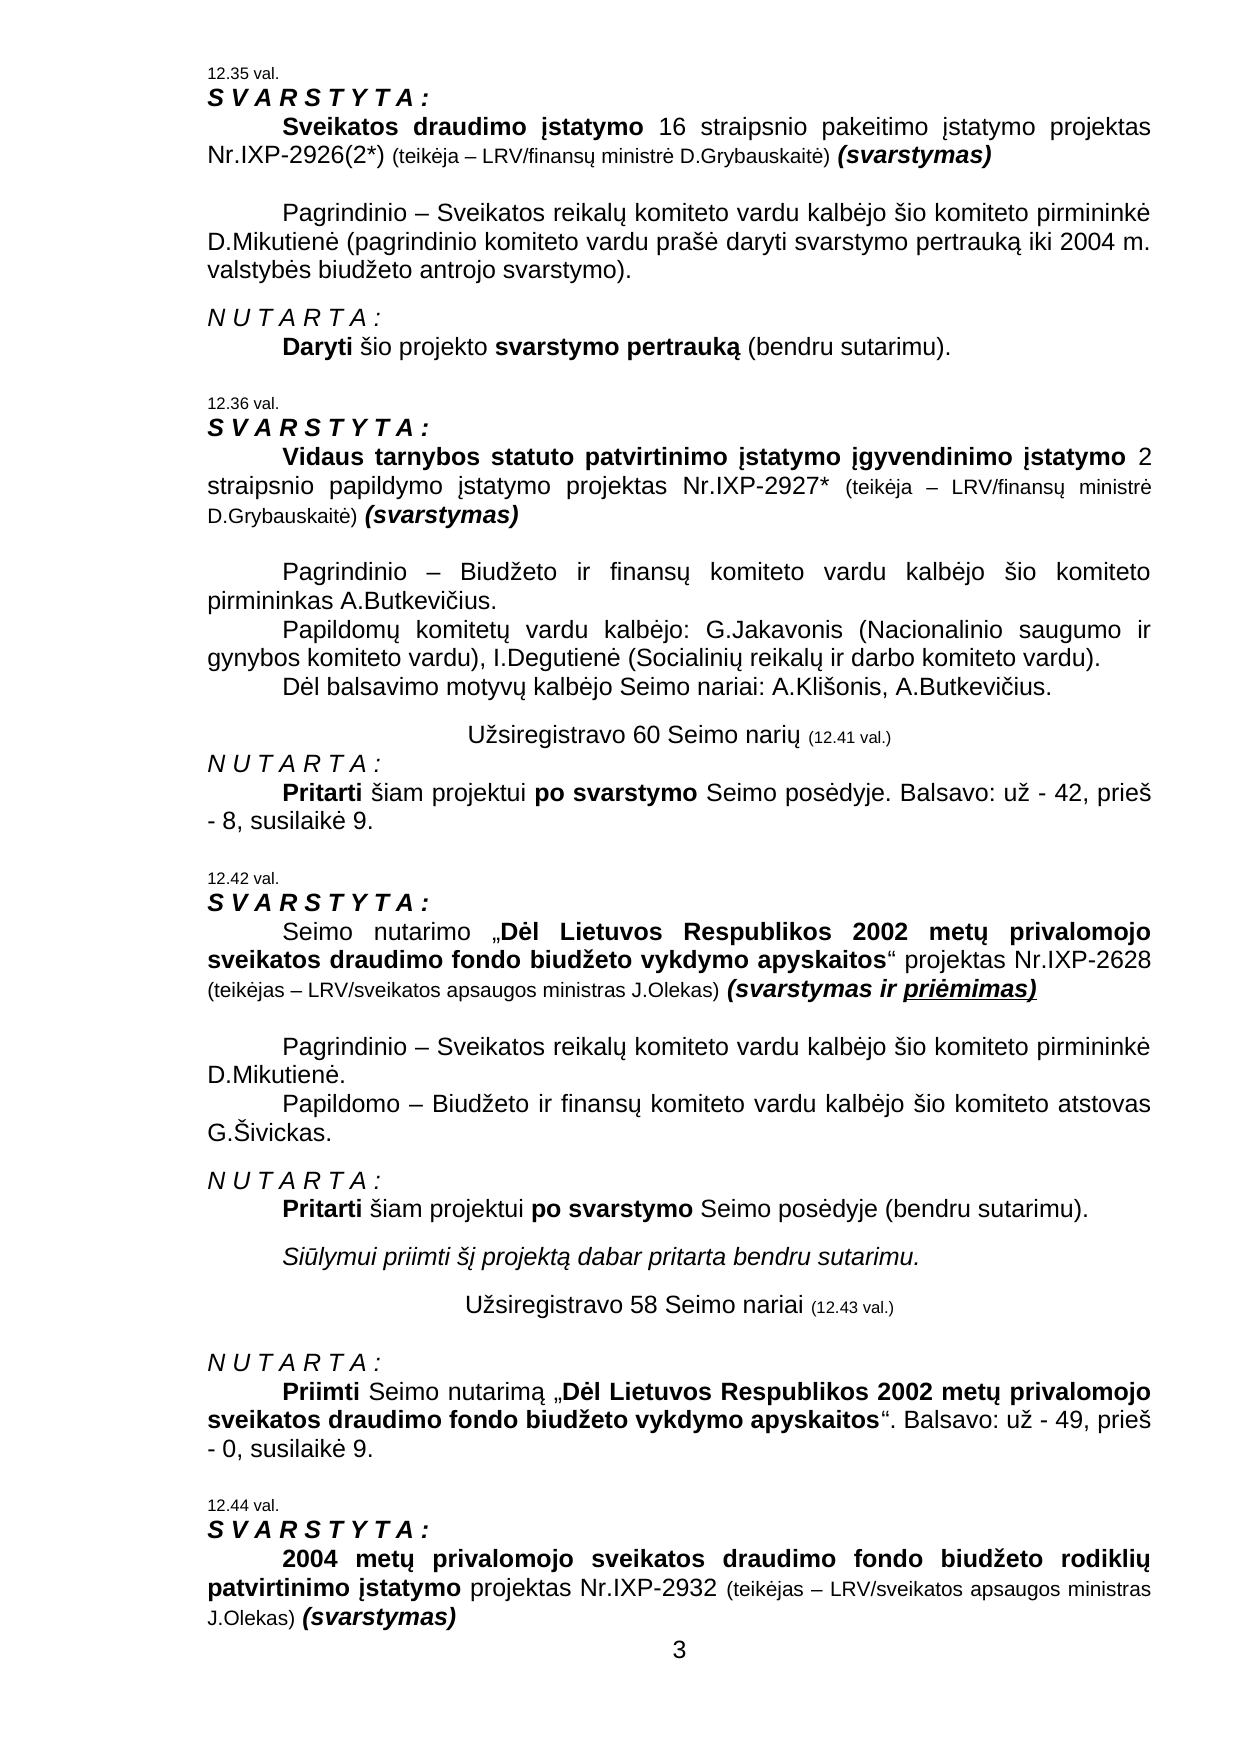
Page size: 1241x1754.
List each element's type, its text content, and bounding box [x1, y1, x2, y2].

text Pritarti šiam projektui po svarstymo Seimo posėdyje. Balsavo: už - 42, prieš - 8, susilaikė 9. [207, 777, 1152, 835]
text 12.44 val. [207, 1496, 1152, 1515]
text S V A R S T Y T A : [207, 1515, 1152, 1544]
text N U T A R T A : [207, 1348, 1152, 1376]
text N U T A R T A : [207, 303, 1152, 332]
text Daryti šio projekto svarstymo pertrauką (bendru sutarimu). [207, 332, 1152, 361]
text N U T A R T A : [207, 749, 1152, 777]
text Seimo nutarimo „Dėl Lietuvos Respublikos 2002 metų privalomojo sveikatos draudimo fondo biudžeto vykdymo apyskaitos“ projektas Nr.IXP-2628 (teikėjas – LRV/sveikatos apsaugos ministras J.Olekas) (svarstymas ir priėmimas) [207, 916, 1152, 1003]
text 12.35 val. [207, 63, 1152, 83]
text Užsiregistravo 58 Seimo nariai (12.43 val.) [207, 1290, 1152, 1319]
text Priimti Seimo nutarimą „Dėl Lietuvos Respublikos 2002 metų privalomojo sveikatos draudimo fondo biudžeto vykdymo apyskaitos“. Balsavo: už - 49, prieš - 0, susilaikė 9. [207, 1376, 1152, 1463]
text Pagrindinio – Sveikatos reikalų komiteto vardu kalbėjo šio komiteto pirmininkė D.Mikutienė. [207, 1031, 1152, 1089]
text Pritarti šiam projektui po svarstymo Seimo posėdyje (bendru sutarimu). [207, 1194, 1152, 1223]
text S V A R S T Y T A : [207, 83, 1152, 111]
text 2004 metų privalomojo sveikatos draudimo fondo biudžeto rodiklių patvirtinimo įstatymo projektas Nr.IXP-2932 (teikėjas – LRV/sveikatos apsaugos ministras J.Olekas) (svarstymas) [207, 1544, 1152, 1630]
text N U T A R T A : [207, 1166, 1152, 1194]
text Siūlymui priimti šį projektą dabar pritarta bendru sutarimu. [207, 1242, 1152, 1271]
text Pagrindinio – Sveikatos reikalų komiteto vardu kalbėjo šio komiteto pirmininkė D.Mikutienė (pagrindinio komiteto vardu prašė daryti svarstymo pertrauką iki 2004 m. valstybės biudžeto antrojo svarstymo). [207, 198, 1152, 284]
text S V A R S T Y T A : [207, 888, 1152, 916]
text Vidaus tarnybos statuto patvirtinimo įstatymo įgyvendinimo įstatymo 2 straipsnio papildymo įstatymo projektas Nr.IXP-2927* (teikėja – LRV/finansų ministrė D.Grybauskaitė) (svarstymas) [207, 442, 1152, 528]
text S V A R S T Y T A : [207, 413, 1152, 442]
text Papildomų komitetų vardu kalbėjo: G.Jakavonis (Nacionalinio saugumo ir gynybos komiteto vardu), I.Degutienė (Socialinių reikalų ir darbo komiteto vardu). [207, 614, 1152, 672]
text Dėl balsavimo motyvų kalbėjo Seimo nariai: A.Klišonis, A.Butkevičius. [207, 672, 1152, 701]
text 12.36 val. [207, 394, 1152, 413]
text Pagrindinio – Biudžeto ir finansų komiteto vardu kalbėjo šio komiteto pirmininkas A.Butkevičius. [207, 557, 1152, 614]
text Užsiregistravo 60 Seimo narių (12.41 val.) [207, 720, 1152, 749]
text Sveikatos draudimo įstatymo 16 straipsnio pakeitimo įstatymo projektas Nr.IXP-2926(2*) (teikėja – LRV/finansų ministrė D.Grybauskaitė) (svarstymas) [207, 111, 1152, 169]
text 12.42 val. [207, 868, 1152, 888]
text Papildomo – Biudžeto ir finansų komiteto vardu kalbėjo šio komiteto atstovas G.Šivickas. [207, 1089, 1152, 1146]
